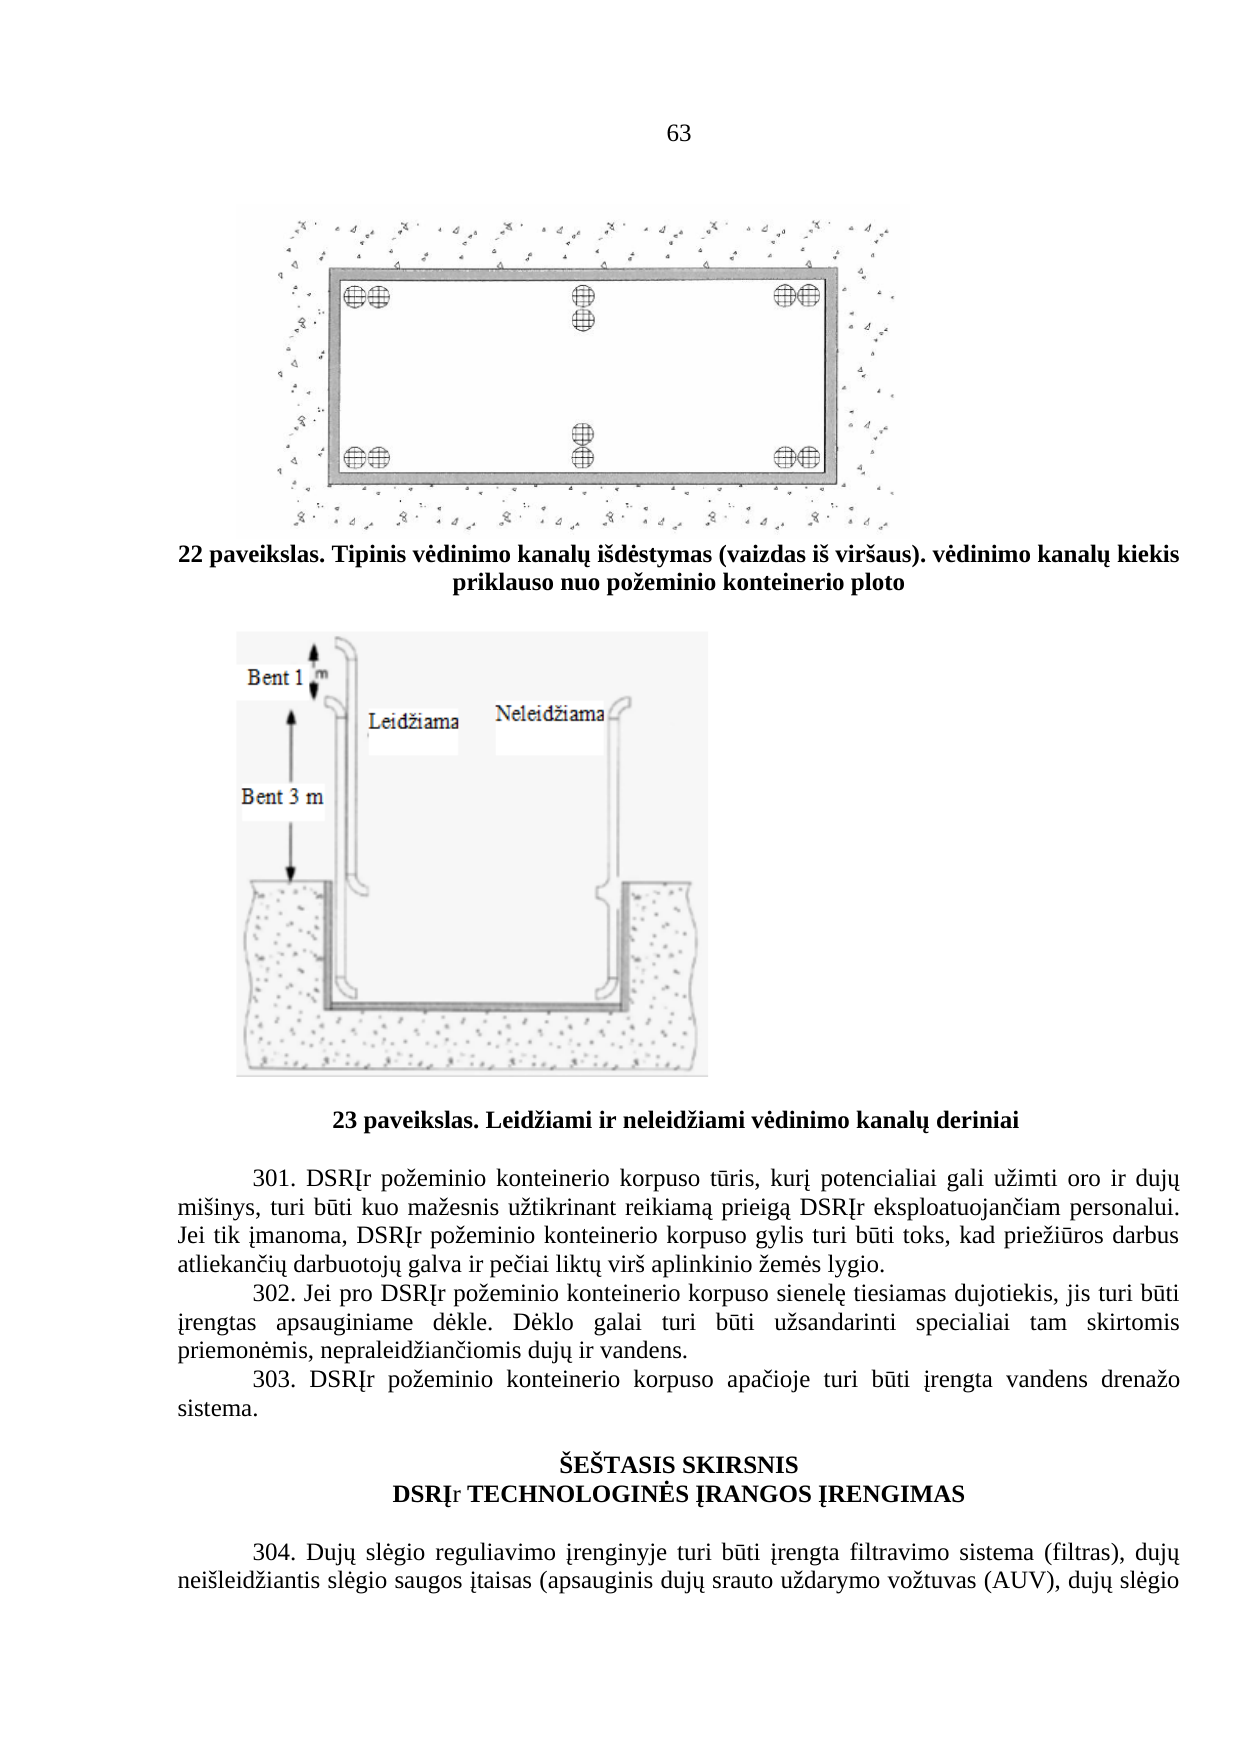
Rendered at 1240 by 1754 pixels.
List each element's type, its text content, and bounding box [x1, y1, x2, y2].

text 301. DSRĮr požeminio konteinerio korpuso tūris, kurį potencialiai gali užimti oro ir dujų mišinys, turi būti kuo mažesnis užtikrinant reikiamą prieigą DSRĮr eksploatuojančiam personalui. Jei tik įmanoma, DSRĮr požeminio konteinerio korpuso gylis turi būti toks, kad priežiūros darbus atliekančių darbuotojų galva ir pečiai liktų virš aplinkinio žemės lygio. [177, 1163, 1181, 1278]
text ŠEŠTASIS SKIRSNIS [177, 1450, 1181, 1479]
text 22 paveikslas. Tipinis vėdinimo kanalų išdėstymas (vaizdas iš viršaus). vėdinimo kanalų kiekis priklauso nuo požeminio konteinerio ploto [177, 539, 1181, 596]
text DSRĮr technologinės įrangos ĮRENGIMAS [177, 1479, 1181, 1508]
text 23 paveikslas. Leidžiami ir neleidžiami vėdinimo kanalų deriniai [177, 1105, 1181, 1134]
text 303. DSRĮr požeminio konteinerio korpuso apačioje turi būti įrengta vandens drenažo sistema. [177, 1364, 1181, 1422]
text 302. Jei pro DSRĮr požeminio konteinerio korpuso sienelę tiesiamas dujotiekis, jis turi būti įrengtas apsauginiame dėkle. Dėklo galai turi būti užsandarinti specialiai tam skirtomis priemonėmis, nepraleidžiančiomis dujų ir vandens. [177, 1278, 1181, 1364]
text 304. Dujų slėgio reguliavimo įrenginyje turi būti įrengta filtravimo sistema (filtras), dujų neišleidžiantis slėgio saugos įtaisas (apsauginis dujų srauto uždarymo vožtuvas (AUV), dujų slėgio [177, 1537, 1181, 1594]
